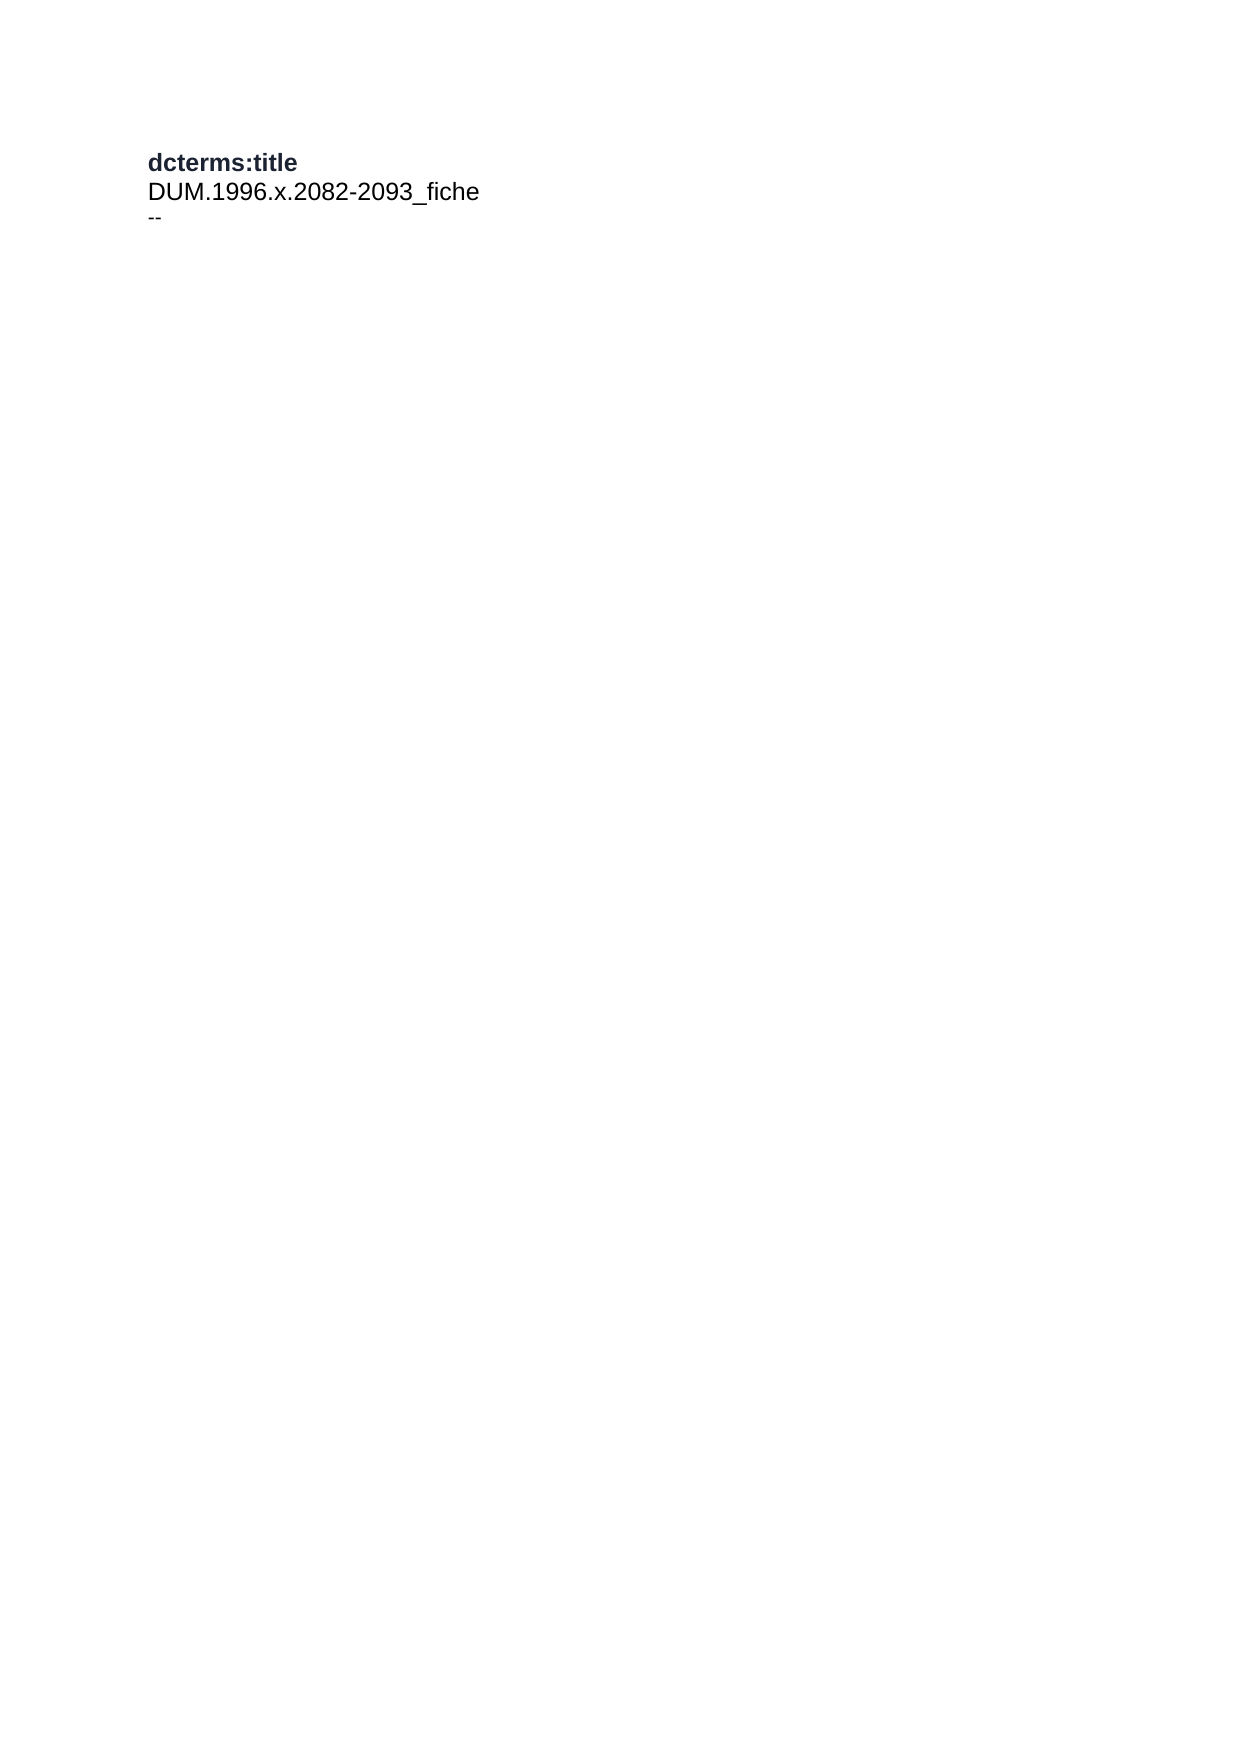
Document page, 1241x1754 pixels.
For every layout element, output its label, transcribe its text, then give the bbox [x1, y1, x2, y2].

text dcterms:title [148, 148, 1092, 176]
text -- [148, 205, 1092, 229]
text DUM.1996.x.2082-2093_fiche [148, 176, 1092, 205]
